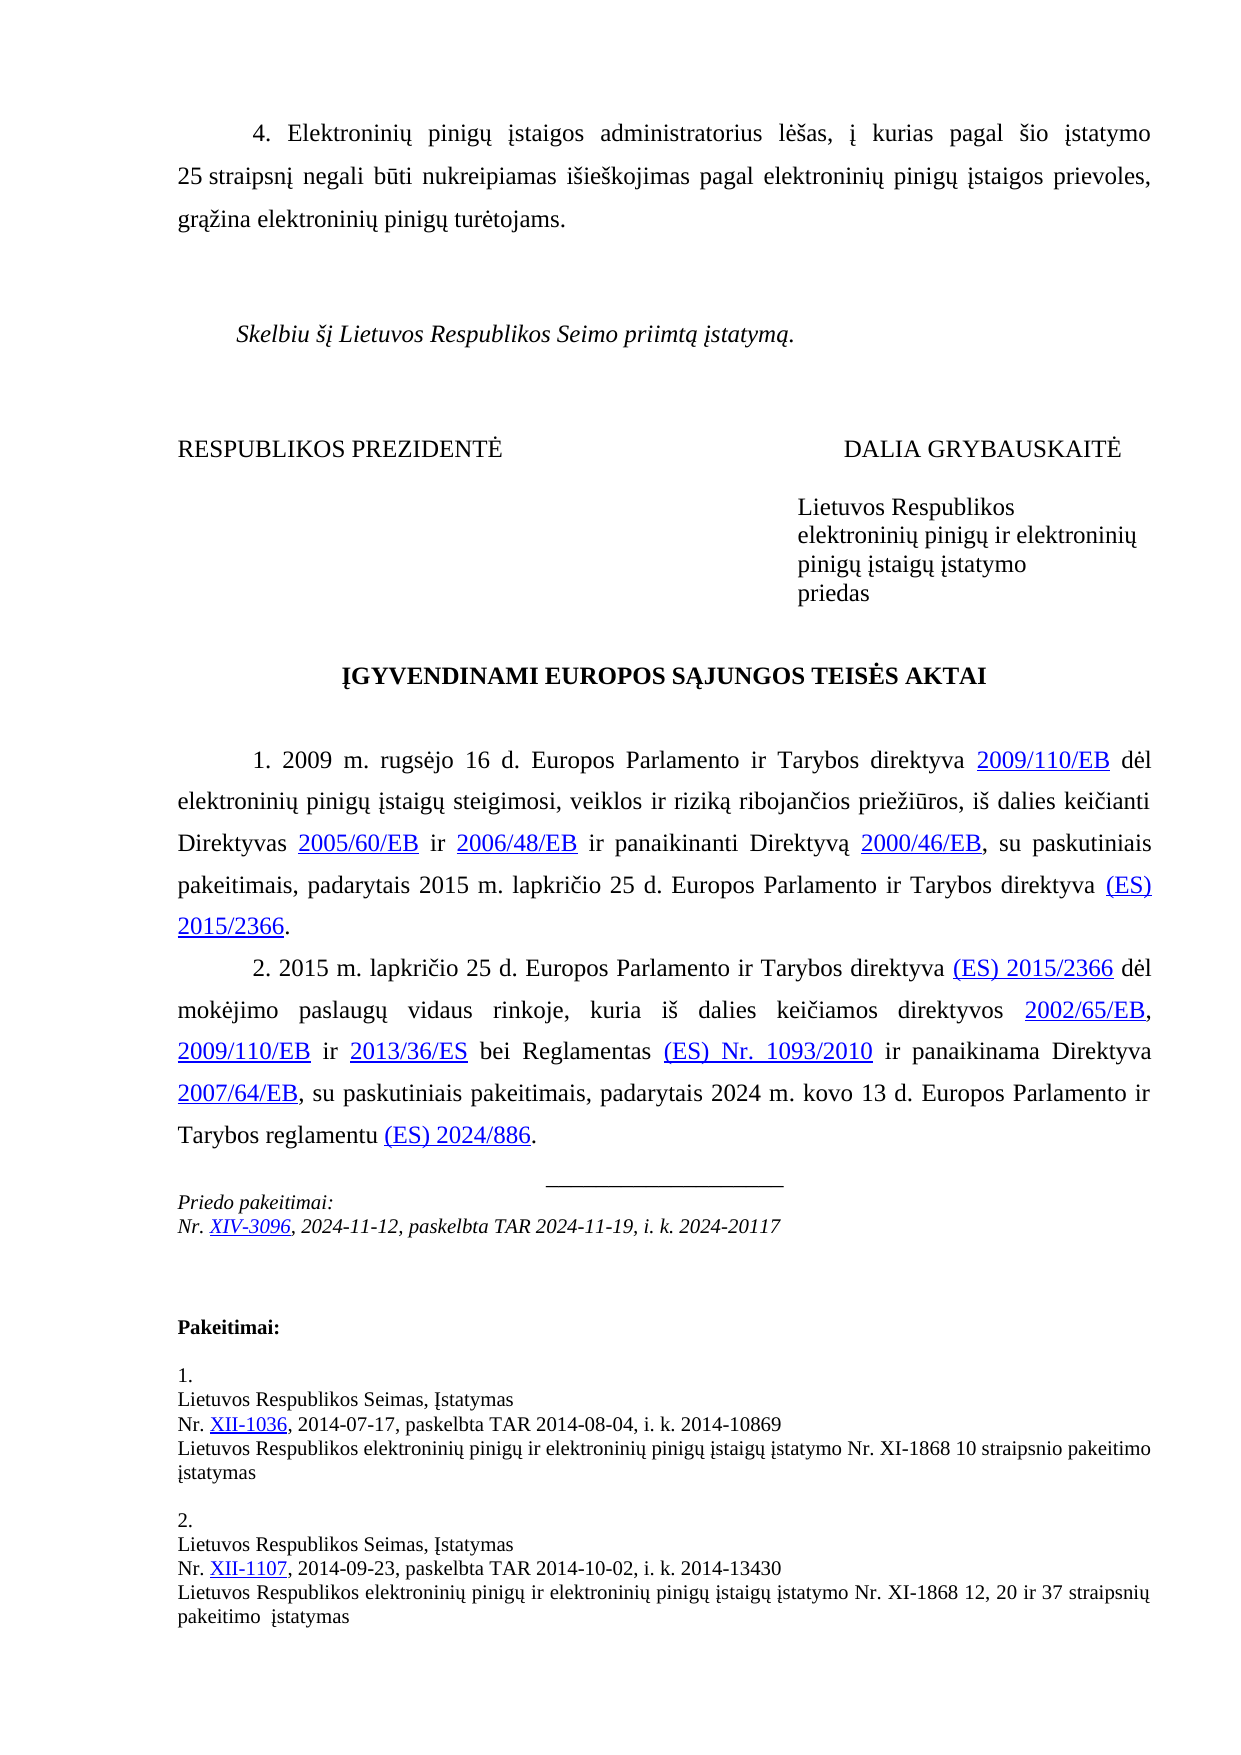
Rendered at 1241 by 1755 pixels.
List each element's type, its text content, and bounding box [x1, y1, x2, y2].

text 2. [177, 1508, 1152, 1532]
text Lietuvos Respublikos Seimas, Įstatymas [177, 1532, 1152, 1556]
text Skelbiu šį Lietuvos Respublikos Seimo priimtą įstatymą. [177, 319, 1152, 348]
text Lietuvos Respublikos elektroninių pinigų ir elektroninių pinigų įstaigų įstatymo Nr. XI-1868 12, 20 ir 37 straipsnių pakeitimo įstatymas [177, 1580, 1152, 1628]
text pinigų įstaigų įstatymo [177, 549, 1152, 578]
text ___________________ [177, 1148, 1152, 1190]
text Lietuvos Respublikos [177, 492, 1152, 521]
text Priedo pakeitimai: [177, 1190, 1152, 1214]
text ĮGYVENDINAMI EUROPOS SĄJUNGOS TEISĖS AKTAI [177, 648, 1152, 690]
text Lietuvos Respublikos Seimas, Įstatymas [177, 1387, 1152, 1411]
text 4. Elektroninių pinigų įstaigos administratorius lėšas, į kurias pagal šio įstatymo 25 straipsnį negali būti nukreipiamas išieškojimas pagal elektroninių pinigų įstaigos prievoles, grąžina elektroninių pinigų turėtojams. [177, 118, 1152, 233]
text Nr. XIV-3096, 2024-11-12, paskelbta TAR 2024-11-19, i. k. 2024-20117 [177, 1214, 1152, 1238]
text 2. 2015 m. lapkričio 25 d. Europos Parlamento ir Tarybos direktyva (ES) 2015/2366 dėl mokėjimo paslaugų vidaus rinkoje, kuria iš dalies keičiamos direktyvos 2002/65/EB, 2009/110/EB ir 2013/36/ES bei Reglamentas (ES) Nr. 1093/2010 ir panaikinama Direktyva 2007/64/EB, su paskutiniais pakeitimais, padarytais 2024 m. kovo 13 d. Europos Parlamento ir Tarybos reglamentu (ES) 2024/886. [177, 940, 1152, 1148]
text Pakeitimai: [177, 1315, 1152, 1339]
text 1. 2009 m. rugsėjo 16 d. Europos Parlamento ir Tarybos direktyva 2009/110/EB dėl elektroninių pinigų įstaigų steigimosi, veiklos ir riziką ribojančios priežiūros, iš dalies keičianti Direktyvas 2005/60/EB ir 2006/48/EB ir panaikinanti Direktyvą 2000/46/EB, su paskutiniais pakeitimais, padarytais 2015 m. lapkričio 25 d. Europos Parlamento ir Tarybos direktyva (ES) 2015/2366. [177, 732, 1152, 940]
text priedas [177, 578, 1152, 607]
text elektroninių pinigų ir elektroninių [177, 521, 1152, 549]
text Nr. XII-1107, 2014-09-23, paskelbta TAR 2014-10-02, i. k. 2014-13430 [177, 1556, 1152, 1580]
text RESPUBLIKOS PREZIDENTĖ DALIA GRYBAUSKAITĖ [177, 434, 1152, 463]
text 1. [177, 1363, 1152, 1387]
text Lietuvos Respublikos elektroninių pinigų ir elektroninių pinigų įstaigų įstatymo Nr. XI-1868 10 straipsnio pakeitimo įstatymas [177, 1436, 1152, 1484]
text Nr. XII-1036, 2014-07-17, paskelbta TAR 2014-08-04, i. k. 2014-10869 [177, 1411, 1152, 1436]
